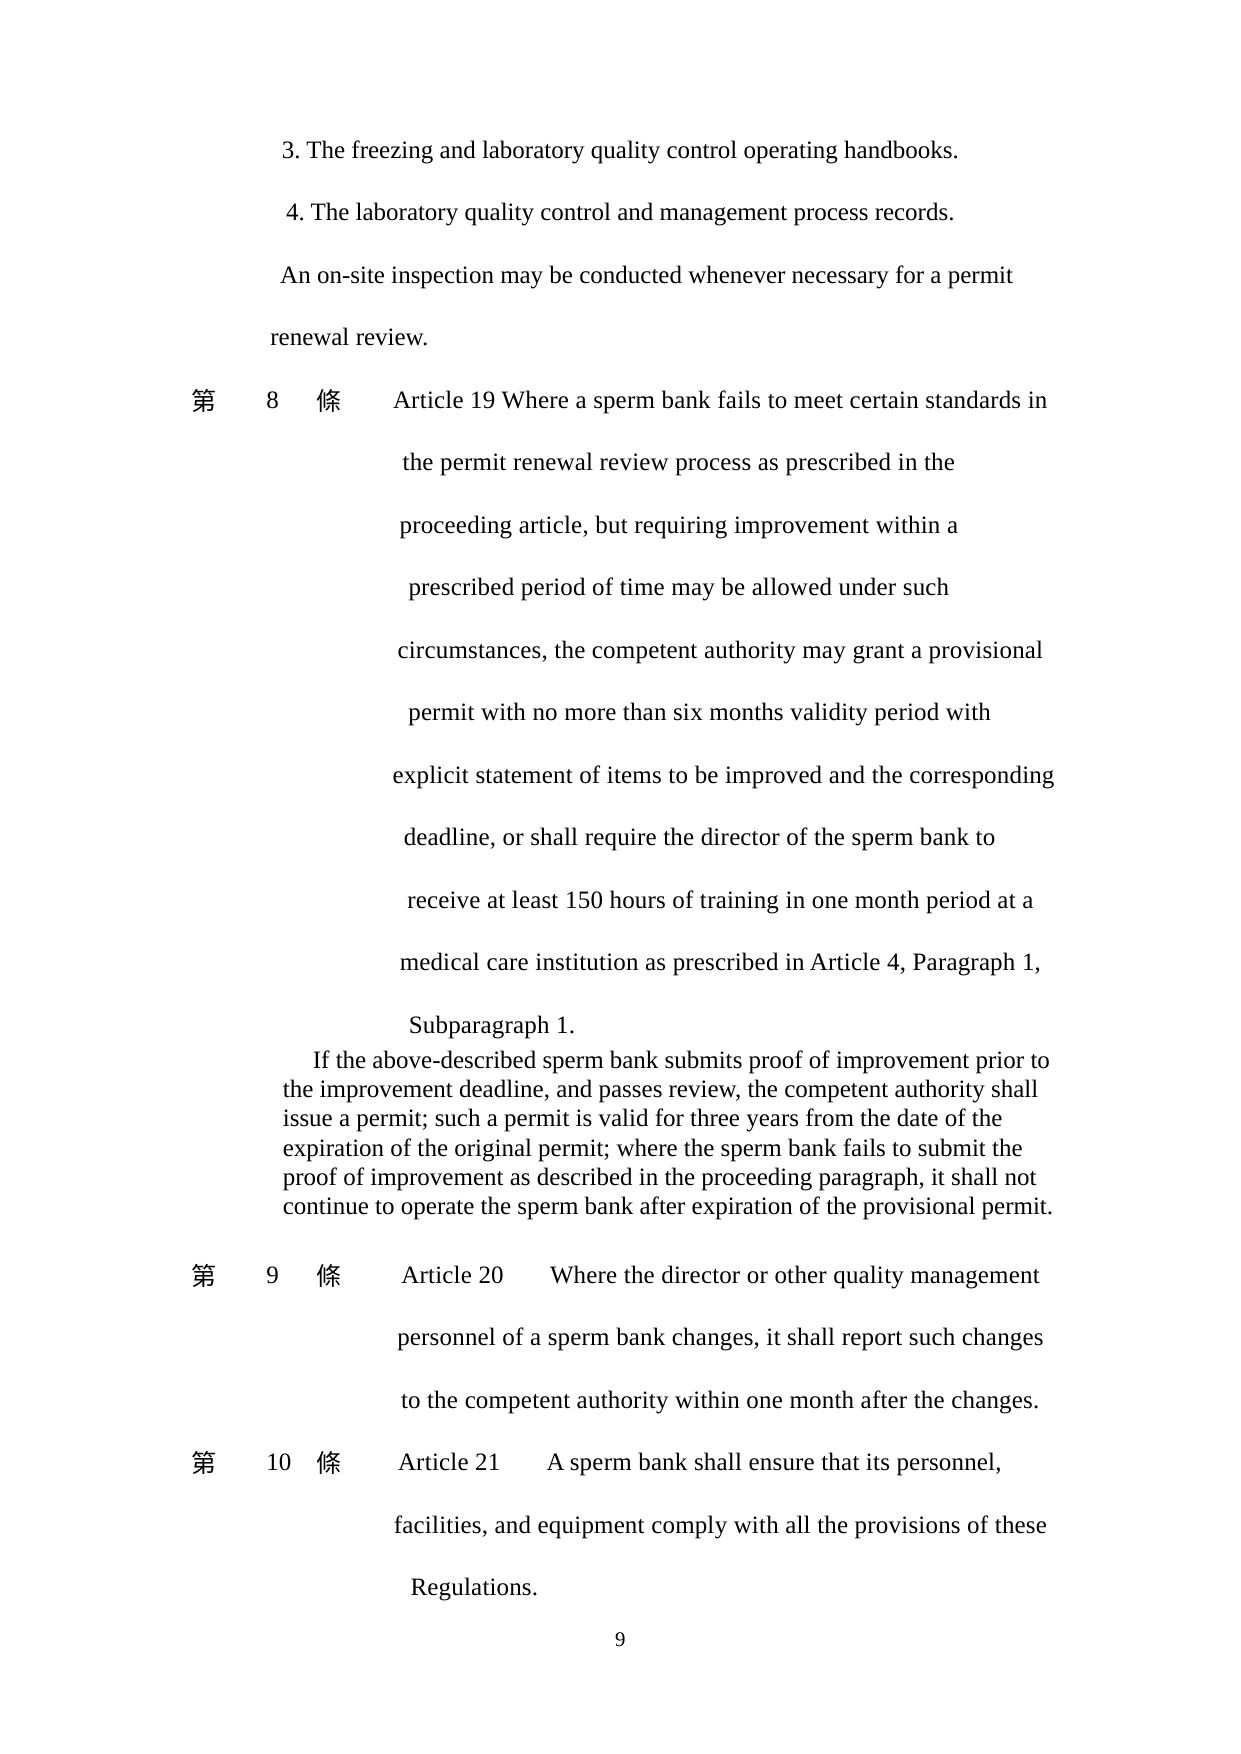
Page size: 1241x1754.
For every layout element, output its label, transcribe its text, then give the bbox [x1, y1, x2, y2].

subtitle Article 20 Where the director or other quality management personnel of a sperm bank changes, it shall report such changes to the competent authority within one month after the changes. [183, 1233, 1058, 1420]
text If the above-described sperm bank submits proof of improvement prior to the improvement deadline, and passes review, the competent authority shall issue a permit; such a permit is valid for three years from the date of the expiration of the original permit; where the sperm bank fails to submit the proof of improvement as described in the proceeding paragraph, it shall not continue to operate the sperm bank after expiration of the provisional permit. [283, 1045, 1058, 1220]
subtitle Article 19 Where a sperm bank fails to meet certain standards in the permit renewal review process as prescribed in the proceeding article, but requiring improvement within a prescribed period of time may be allowed under such circumstances, the competent authority may grant a provisional permit with no more than six months validity period with explicit statement of items to be improved and the corresponding deadline, or shall require the director of the sperm bank to receive at least 150 hours of training in one month period at a medical care institution as prescribed in Article 4, Paragraph 1, Subparagraph 1. [183, 358, 1058, 1045]
subtitle Article 21 A sperm bank shall ensure that its personnel, facilities, and equipment comply with all the provisions of these Regulations. [183, 1420, 1058, 1608]
text 3. The freezing and laboratory quality control operating handbooks. [258, 108, 1058, 170]
text An on-site inspection may be conducted whenever necessary for a permit renewal review. [256, 233, 1058, 358]
text 4. The laboratory quality control and management process records. [258, 170, 1058, 233]
